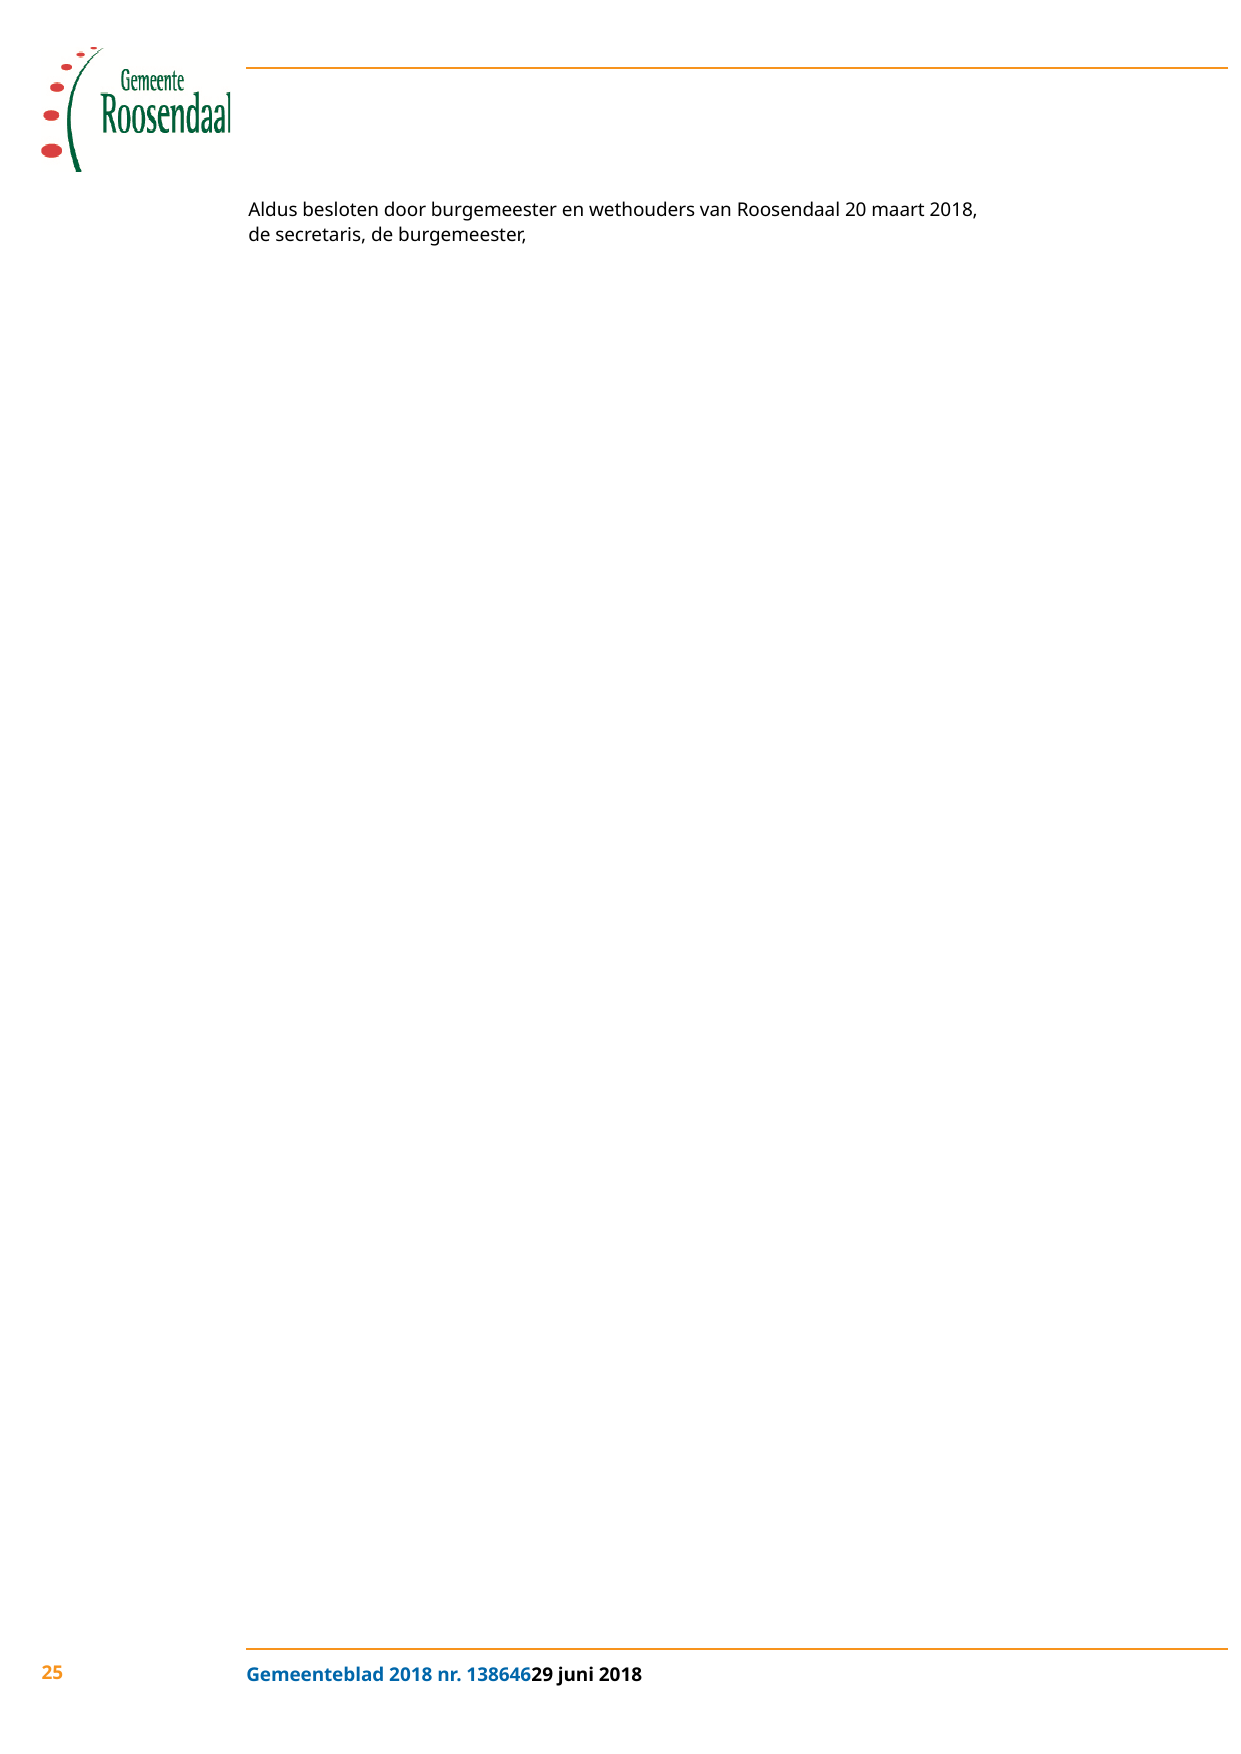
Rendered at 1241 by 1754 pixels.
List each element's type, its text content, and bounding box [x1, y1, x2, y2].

text Aldus besloten door burgemeester en wethouders van Roosendaal 20 maart 2018, [248, 196, 1152, 221]
text de secretaris, de burgemeester, [248, 221, 1152, 247]
picture [41, 47, 231, 172]
